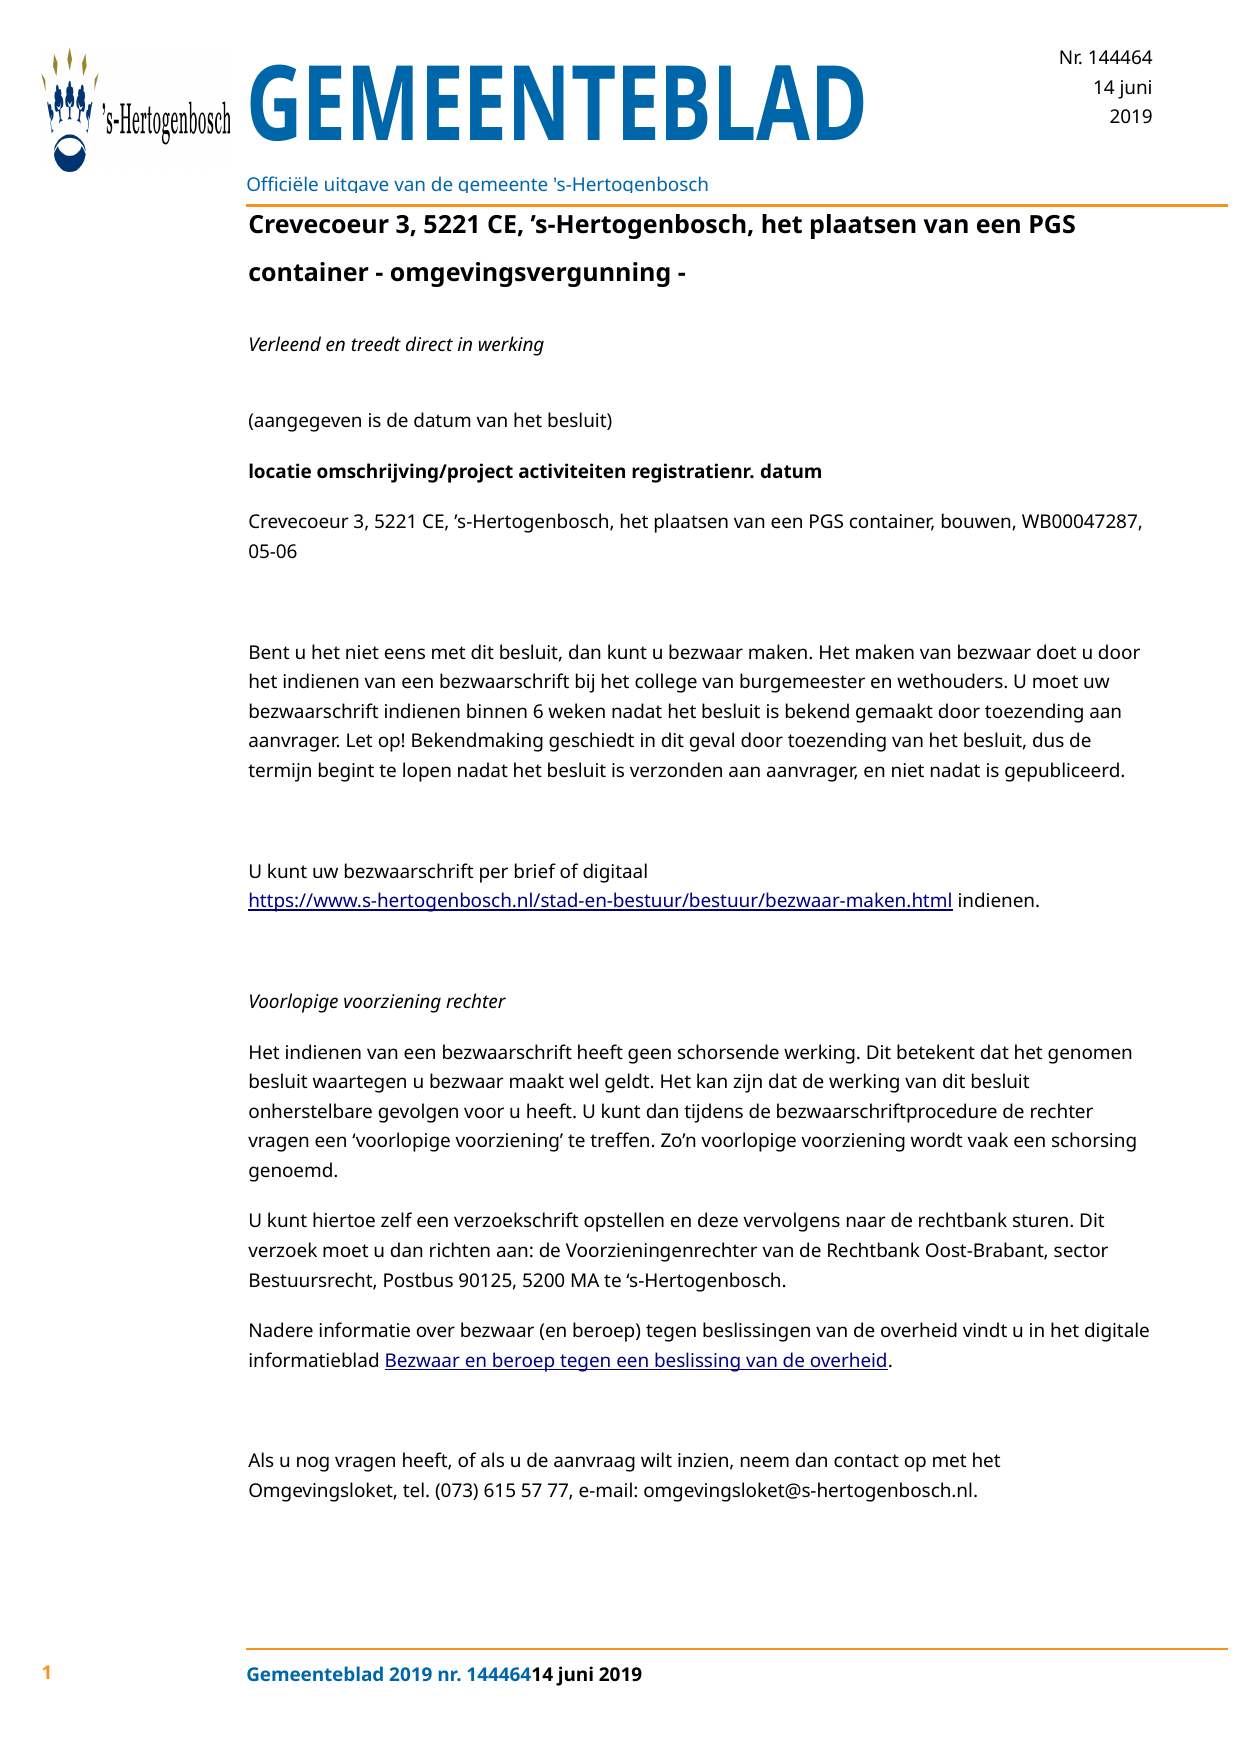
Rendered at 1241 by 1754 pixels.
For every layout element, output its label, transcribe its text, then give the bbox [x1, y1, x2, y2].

picture [41, 47, 231, 172]
text Het indienen van een bezwaarschrift heeft geen schorsende werking. Dit betekent dat het genomen besluit waartegen u bezwaar maakt wel geldt. Het kan zijn dat de werking van dit besluit onherstelbare gevolgen voor u heeft. U kunt dan tijdens de bezwaarschriftprocedure de rechter vragen een ‘voorlopige voorziening’ te treffen. Zo’n voorlopige voorziening wordt vaak een schorsing genoemd. [248, 1039, 1152, 1183]
text Nadere informatie over bezwaar (en beroep) tegen beslissingen van de overheid vindt u in het digitale informatieblad Bezwaar en beroep tegen een beslissing van de overheid. [248, 1317, 1152, 1372]
text U kunt uw bezwaarschrift per brief of digitaal https://www.s-hertogenbosch.nl/stad-en-bestuur/bestuur/bezwaar-maken.html indienen. [248, 858, 1152, 913]
text U kunt hiertoe zelf een verzoekschrift opstellen en deze vervolgens naar de rechtbank sturen. Dit verzoek moet u dan richten aan: de Voorzieningenrechter van de Rechtbank Oost-Brabant, sector Bestuursrecht, Postbus 90125, 5200 MA te ‘s-Hertogenbosch. [248, 1208, 1152, 1292]
text Als u nog vragen heeft, of als u de aanvraag wilt inzien, neem dan contact op met het Omgevingsloket, tel. (073) 615 57 77, e-mail: omgevingsloket@s-hertogenbosch.nl. [248, 1448, 1152, 1503]
text (aangegeven is de datum van het besluit) [248, 408, 1152, 433]
text Verleend en treedt direct in werking [248, 331, 1152, 357]
text Voorlopige voorziening rechter [248, 988, 1152, 1014]
text locatie omschrijving/project activiteiten registratienr. datum [248, 458, 1152, 484]
text Crevecoeur 3, 5221 CE, ’s-Hertogenbosch, het plaatsen van een PGS container - omgevingsvergunning - [248, 207, 1152, 288]
text Bent u het niet eens met dit besluit, dan kunt u bezwaar maken. Het maken van bezwaar doet u door het indienen van een bezwaarschrift bij het college van burgemeester en wethouders. U moet uw bezwaarschrift indienen binnen 6 weken nadat het besluit is bekend gemaakt door toezending aan aanvrager. Let op! Bekendmaking geschiedt in dit geval door toezending van het besluit, dus de termijn begint te lopen nadat het besluit is verzonden aan aanvrager, en niet nadat is gepubliceerd. [248, 639, 1152, 783]
text Crevecoeur 3, 5221 CE, ’s-Hertogenbosch, het plaatsen van een PGS container, bouwen, WB00047287, 05-06 [248, 508, 1152, 564]
